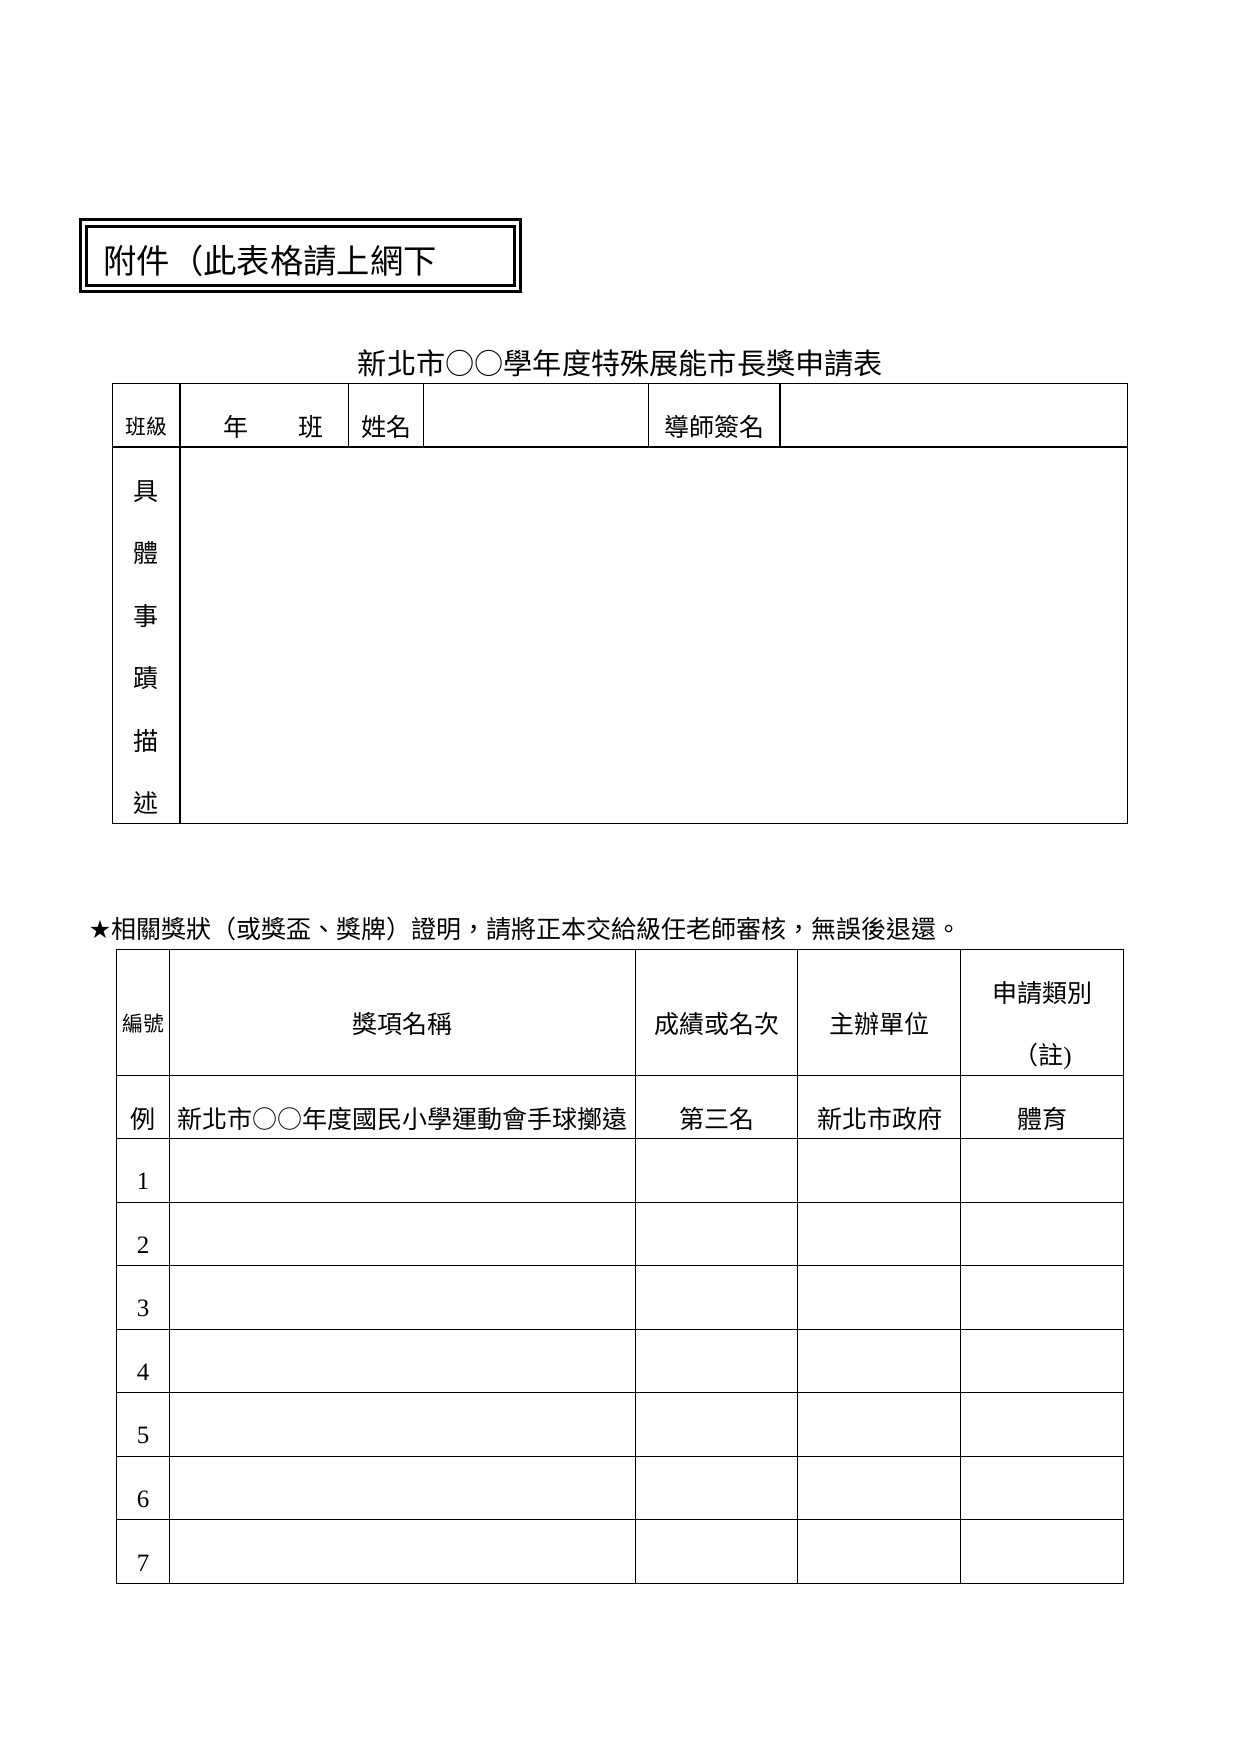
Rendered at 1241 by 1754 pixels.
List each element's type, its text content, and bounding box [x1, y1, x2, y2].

table_cell 第三名 [636, 1076, 797, 1138]
table_cell [170, 1203, 635, 1265]
table_cell 體育 [961, 1076, 1123, 1138]
table_header 主辦單位 [798, 950, 960, 1074]
text 附件（此表格請上網下載） [103, 235, 498, 276]
table_cell [636, 1520, 797, 1583]
table_cell 3 [117, 1266, 169, 1329]
table_cell [798, 1266, 960, 1329]
table_cell [170, 1520, 635, 1583]
table_cell [961, 1393, 1123, 1456]
text ★相關獎狀（或獎盃、獎牌）證明，請將正本交給級任老師審核，無誤後退還。 [89, 886, 1152, 948]
table_cell 1 [117, 1139, 169, 1202]
text 附件（此表格請上網下載） [279, 254, 290, 276]
table_cell [170, 1139, 635, 1202]
table_cell 7 [117, 1520, 169, 1583]
table_cell [170, 1393, 635, 1456]
text 附件（此表格請上網下載） [386, 249, 399, 276]
table_header 導師簽名 [649, 384, 779, 446]
table_header 年 班 [181, 384, 348, 446]
table_header 申請類別（註) [961, 950, 1123, 1074]
table_cell [636, 1266, 797, 1329]
table_cell [798, 1393, 960, 1456]
table_cell [961, 1266, 1123, 1329]
text 新北市○○學年度特殊展能市長獎申請表 [89, 320, 1152, 383]
table_cell [961, 1520, 1123, 1583]
table_cell 具體事蹟描述 [113, 448, 179, 822]
table_cell [961, 1457, 1123, 1519]
table_header 成績或名次 [636, 950, 797, 1074]
table_cell 2 [117, 1203, 169, 1265]
table_header [424, 384, 648, 446]
table_cell [798, 1520, 960, 1583]
table_cell [961, 1139, 1123, 1202]
table_header 姓名 [349, 384, 423, 446]
table_header [781, 384, 1127, 446]
table_cell 6 [117, 1457, 169, 1519]
table_cell [798, 1139, 960, 1202]
table_cell [636, 1203, 797, 1265]
table_header 班級 [113, 384, 179, 446]
table_cell [170, 1457, 635, 1519]
table_header 編號 [117, 950, 169, 1074]
table_cell 新北市政府 [798, 1076, 960, 1138]
table_cell [636, 1457, 797, 1519]
table_header 獎項名稱 [170, 950, 635, 1074]
table_cell [170, 1266, 635, 1329]
table_cell [798, 1203, 960, 1265]
table_cell 4 [117, 1330, 169, 1392]
table_cell [636, 1393, 797, 1456]
table_cell [798, 1457, 960, 1519]
table_cell [798, 1330, 960, 1392]
table_cell [181, 448, 1127, 822]
table_cell [636, 1139, 797, 1202]
table_cell 5 [117, 1393, 169, 1456]
table_cell [636, 1330, 797, 1392]
table_cell [961, 1330, 1123, 1392]
table_cell [170, 1330, 635, 1392]
table_cell [961, 1203, 1123, 1265]
table_cell 新北市○○年度國民小學運動會手球擲遠 [170, 1076, 635, 1138]
table_cell 例 [117, 1076, 169, 1138]
